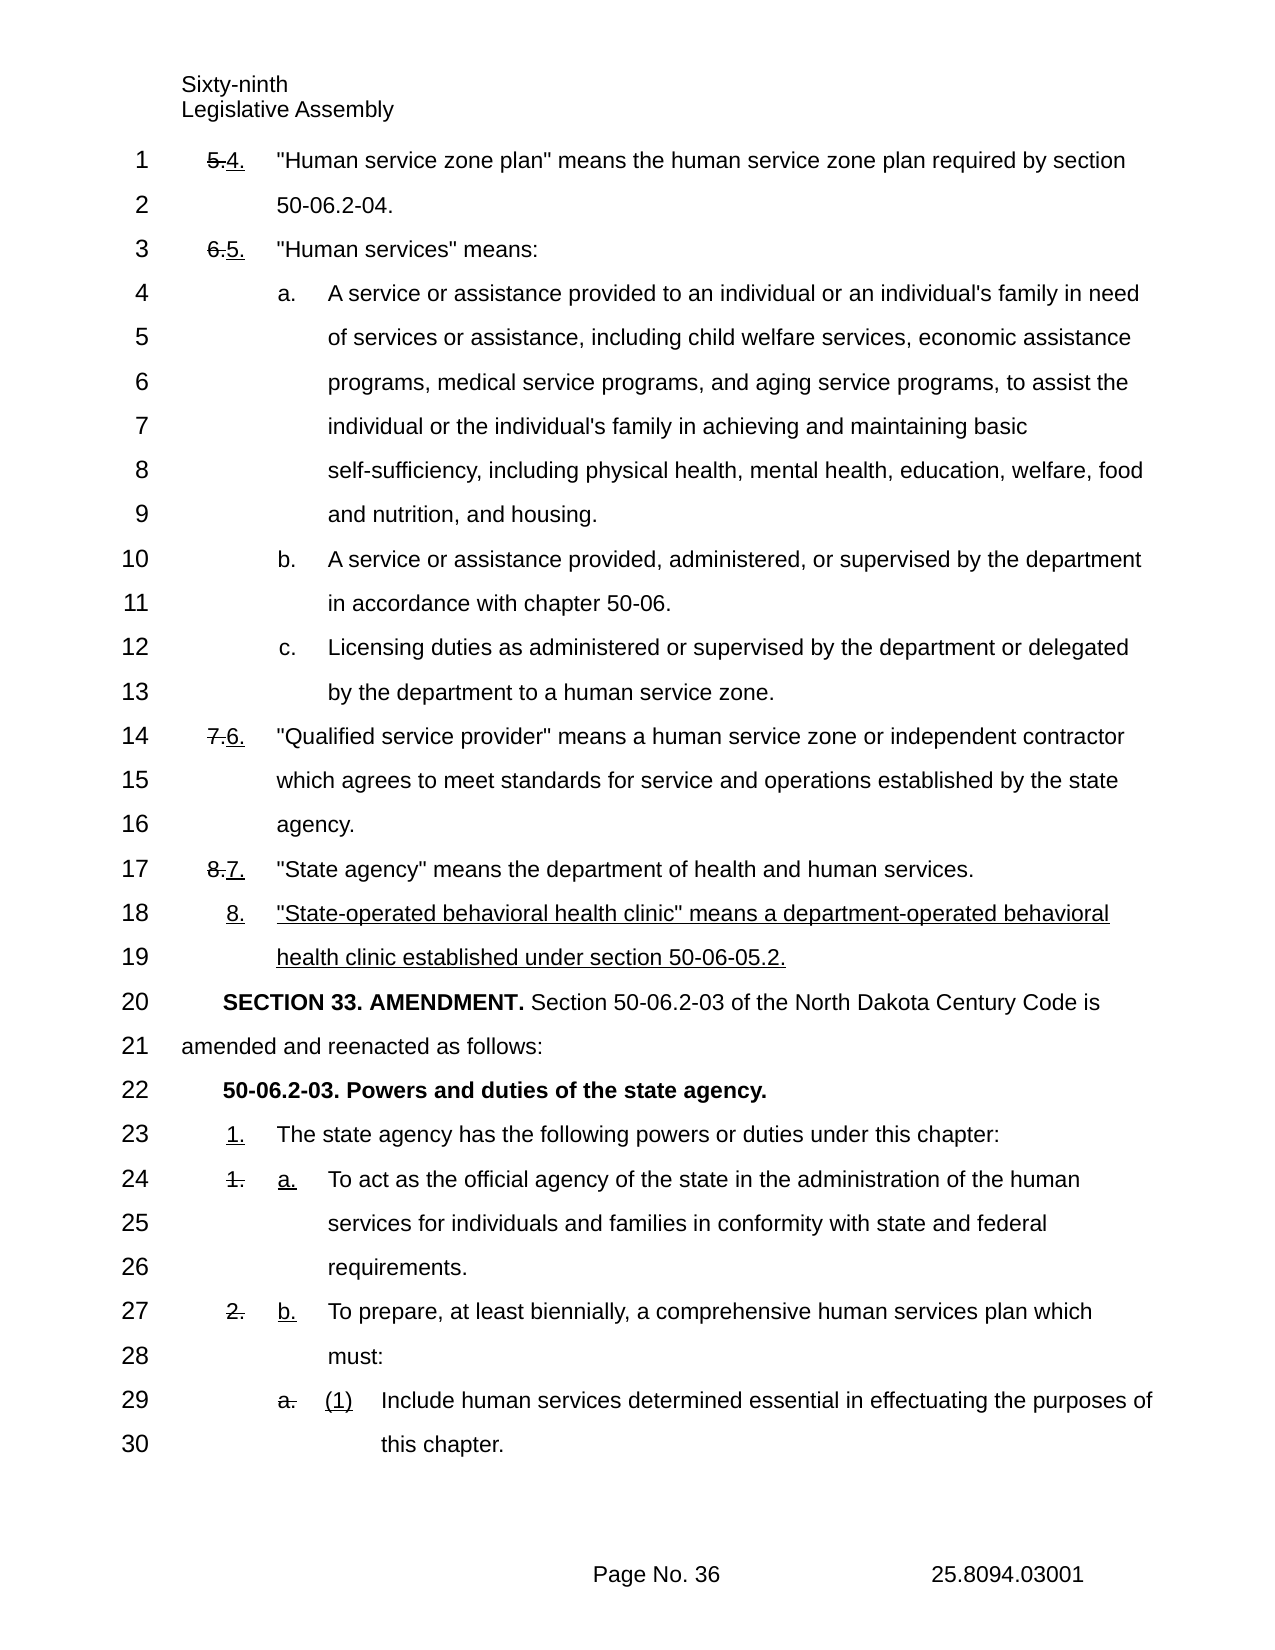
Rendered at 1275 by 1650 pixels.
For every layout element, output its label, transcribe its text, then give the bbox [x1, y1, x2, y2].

text 8.7. "State agency" means the department of health and human services. [181, 842, 1154, 886]
text SECTION 33. AMENDMENT. Section 50‑06.2‑03 of the North Dakota Century Code is amended and reenacted as follows: [181, 974, 1154, 1063]
text 1. The state agency has the following powers or duties under this chapter: [181, 1107, 1154, 1152]
text a. A service or assistance provided to an individual or an individual's family in need of services or assistance, including child welfare services, economic assistance programs, medical service programs, and aging service programs, to assist the individual or the individual's family in achieving and maintaining basic self‑sufficiency, including physical health, mental health, education, welfare, food and nutrition, and housing. [181, 266, 1154, 532]
text 5.4. "Human service zone plan" means the human service zone plan required by section 50‑06.2‑04. [181, 133, 1154, 222]
text 6.5. "Human services" means: [181, 222, 1154, 266]
subtitle 50‑06.2‑03. Powers and duties of the state agency. [181, 1063, 1154, 1107]
text c. Licensing duties as administered or supervised by the department or delegated by the department to a human service zone. [181, 620, 1154, 709]
text 7.6. "Qualified service provider" means a human service zone or independent contractor which agrees to meet standards for service and operations established by the state agency. [181, 709, 1154, 842]
text 2. b. To prepare, at least biennially, a comprehensive human services plan which must: [181, 1284, 1154, 1373]
text b. A service or assistance provided, administered, or supervised by the department in accordance with chapter 50‑06. [181, 532, 1154, 620]
text a. (1) Include human services determined essential in effectuating the purposes of this chapter. [181, 1373, 1154, 1461]
text 1. a. To act as the official agency of the state in the administration of the human services for individuals and families in conformity with state and federal requirements. [181, 1152, 1154, 1284]
text 8. "State-operated behavioral health clinic" means a department-operated behavioral health clinic established under section 50‑06‑05.2. [181, 886, 1154, 974]
